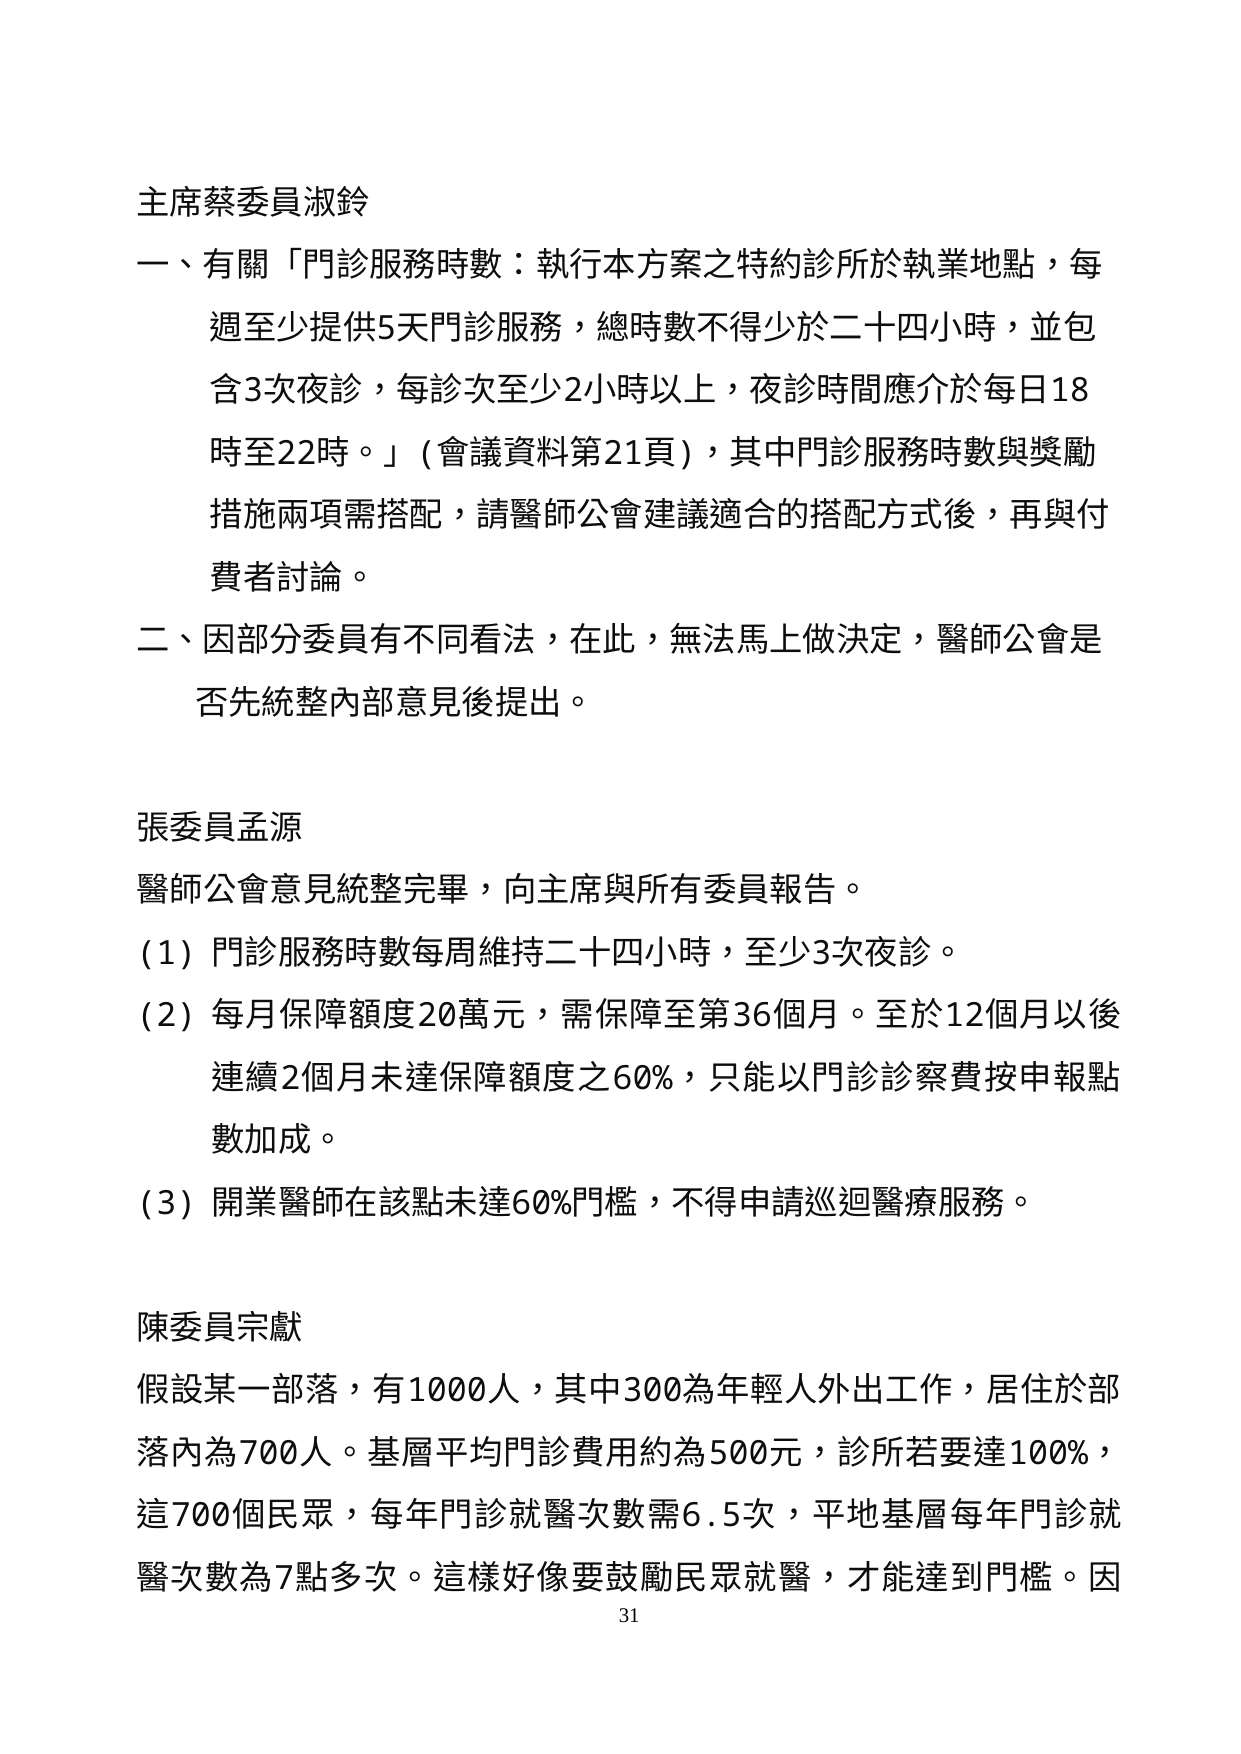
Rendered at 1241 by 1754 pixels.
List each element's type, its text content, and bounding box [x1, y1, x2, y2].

list 門診服務時數每周維持二十四小時，至少3次夜診。 [136, 908, 1122, 971]
text 一、有關「門診服務時數：執行本方案之特約診所於執業地點，每週至少提供5天門診服務，總時數不得少於二十四小時，並包含3次夜診，每診次至少2小時以上，夜診時間應介於每日18時至22時。」(會議資料第21頁)，其中門診服務時數與獎勵措施兩項需搭配，請醫師公會建議適合的搭配方式後，再與付費者討論。 [136, 221, 1122, 596]
text 張委員孟源 [136, 783, 1122, 846]
list 每月保障額度20萬元，需保障至第36個月。至於12個月以後，連續2個月未達保障額度之60%，只能以門診診察費按申報點數加成。 [136, 971, 1122, 1158]
text 假設某一部落，有1000人，其中300為年輕人外出工作，居住於部落內為700人。基層平均門診費用約為500元，診所若要達100%，這700個民眾，每年門診就醫次數需6.5次，平地基層每年門診就醫次數為7點多次。這樣好像要鼓勵民眾就醫，才能達到門檻。因 [136, 1346, 1122, 1596]
text 陳委員宗獻 [136, 1283, 1122, 1346]
text 二、因部分委員有不同看法，在此，無法馬上做決定，醫師公會是否先統整內部意見後提出。 [136, 596, 1122, 721]
text 主席蔡委員淑鈴 [136, 158, 1122, 221]
text 醫師公會意見統整完畢，向主席與所有委員報告。 [136, 846, 1122, 908]
list 開業醫師在該點未達60%門檻，不得申請巡迴醫療服務。 [136, 1158, 1122, 1221]
